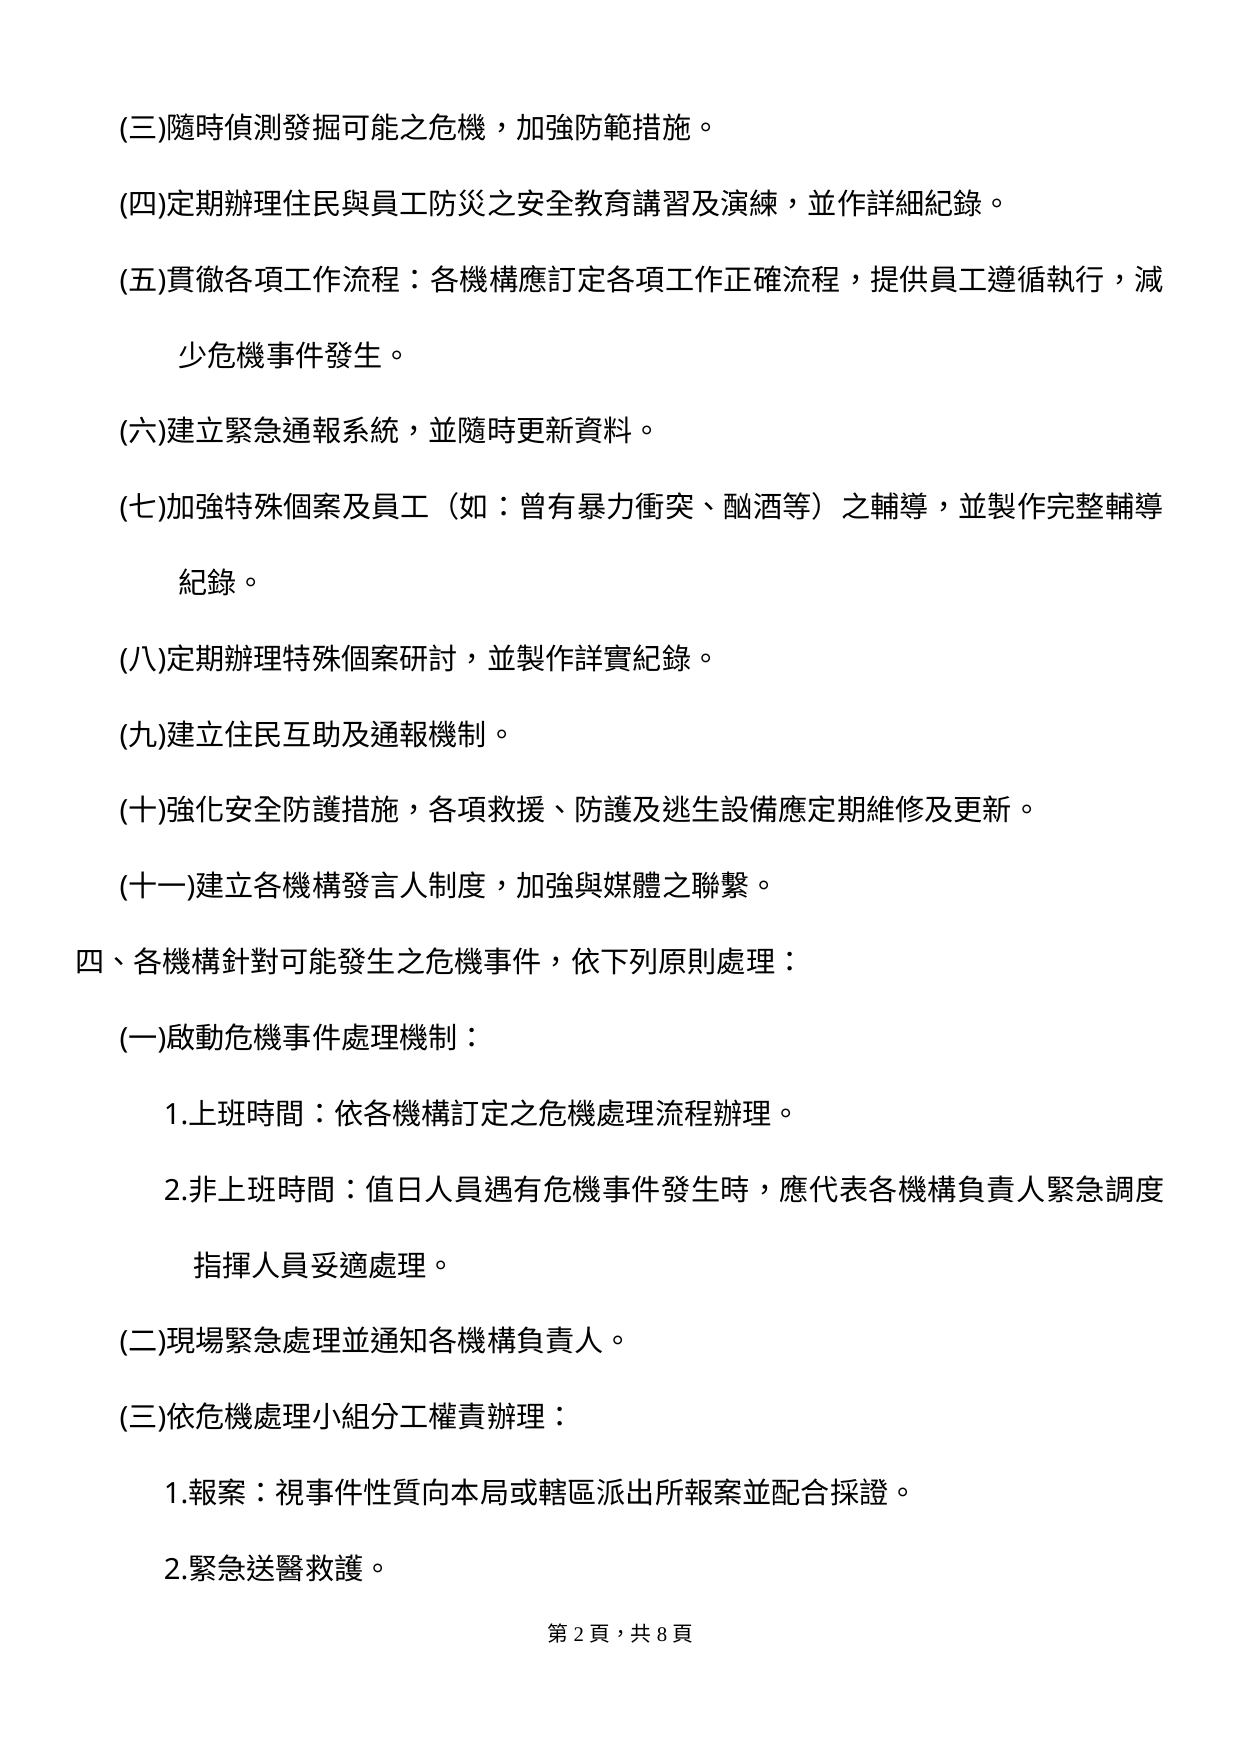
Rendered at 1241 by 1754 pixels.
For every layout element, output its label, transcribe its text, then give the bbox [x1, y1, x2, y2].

list 加強特殊個案及員工（如：曾有暴力衝突、酗酒等）之輔導，並製作完整輔導紀錄。 [119, 467, 1165, 619]
list 非上班時間：值日人員遇有危機事件發生時，應代表各機構負責人緊急調度指揮人員妥適處理。 [164, 1149, 1165, 1301]
list 各機構針對可能發生之危機事件，依下列原則處理： [75, 922, 1165, 998]
list 緊急送醫救護。 [164, 1529, 1165, 1604]
list 定期辦理住民與員工防災之安全教育講習及演練，並作詳細紀錄。 [119, 164, 1165, 239]
list 依危機處理小組分工權責辦理： [119, 1377, 1165, 1453]
list 上班時間：依各機構訂定之危機處理流程辦理。 [164, 1074, 1165, 1149]
list 強化安全防護措施，各項救援、防護及逃生設備應定期維修及更新。 [119, 770, 1165, 846]
list 建立住民互助及通報機制。 [119, 694, 1165, 770]
list 定期辦理特殊個案研討，並製作詳實紀錄。 [119, 619, 1165, 694]
list 建立各機構發言人制度，加強與媒體之聯繫。 [119, 846, 1165, 922]
list 報案：視事件性質向本局或轄區派出所報案並配合採證。 [164, 1453, 1165, 1529]
list 隨時偵測發掘可能之危機，加強防範措施。 [119, 88, 1165, 164]
list 啟動危機事件處理機制： [119, 998, 1165, 1074]
list 建立緊急通報系統，並隨時更新資料。 [119, 391, 1165, 467]
list 現場緊急處理並通知各機構負責人。 [119, 1301, 1165, 1377]
list 貫徹各項工作流程：各機構應訂定各項工作正確流程，提供員工遵循執行，減少危機事件發生。 [119, 239, 1165, 391]
